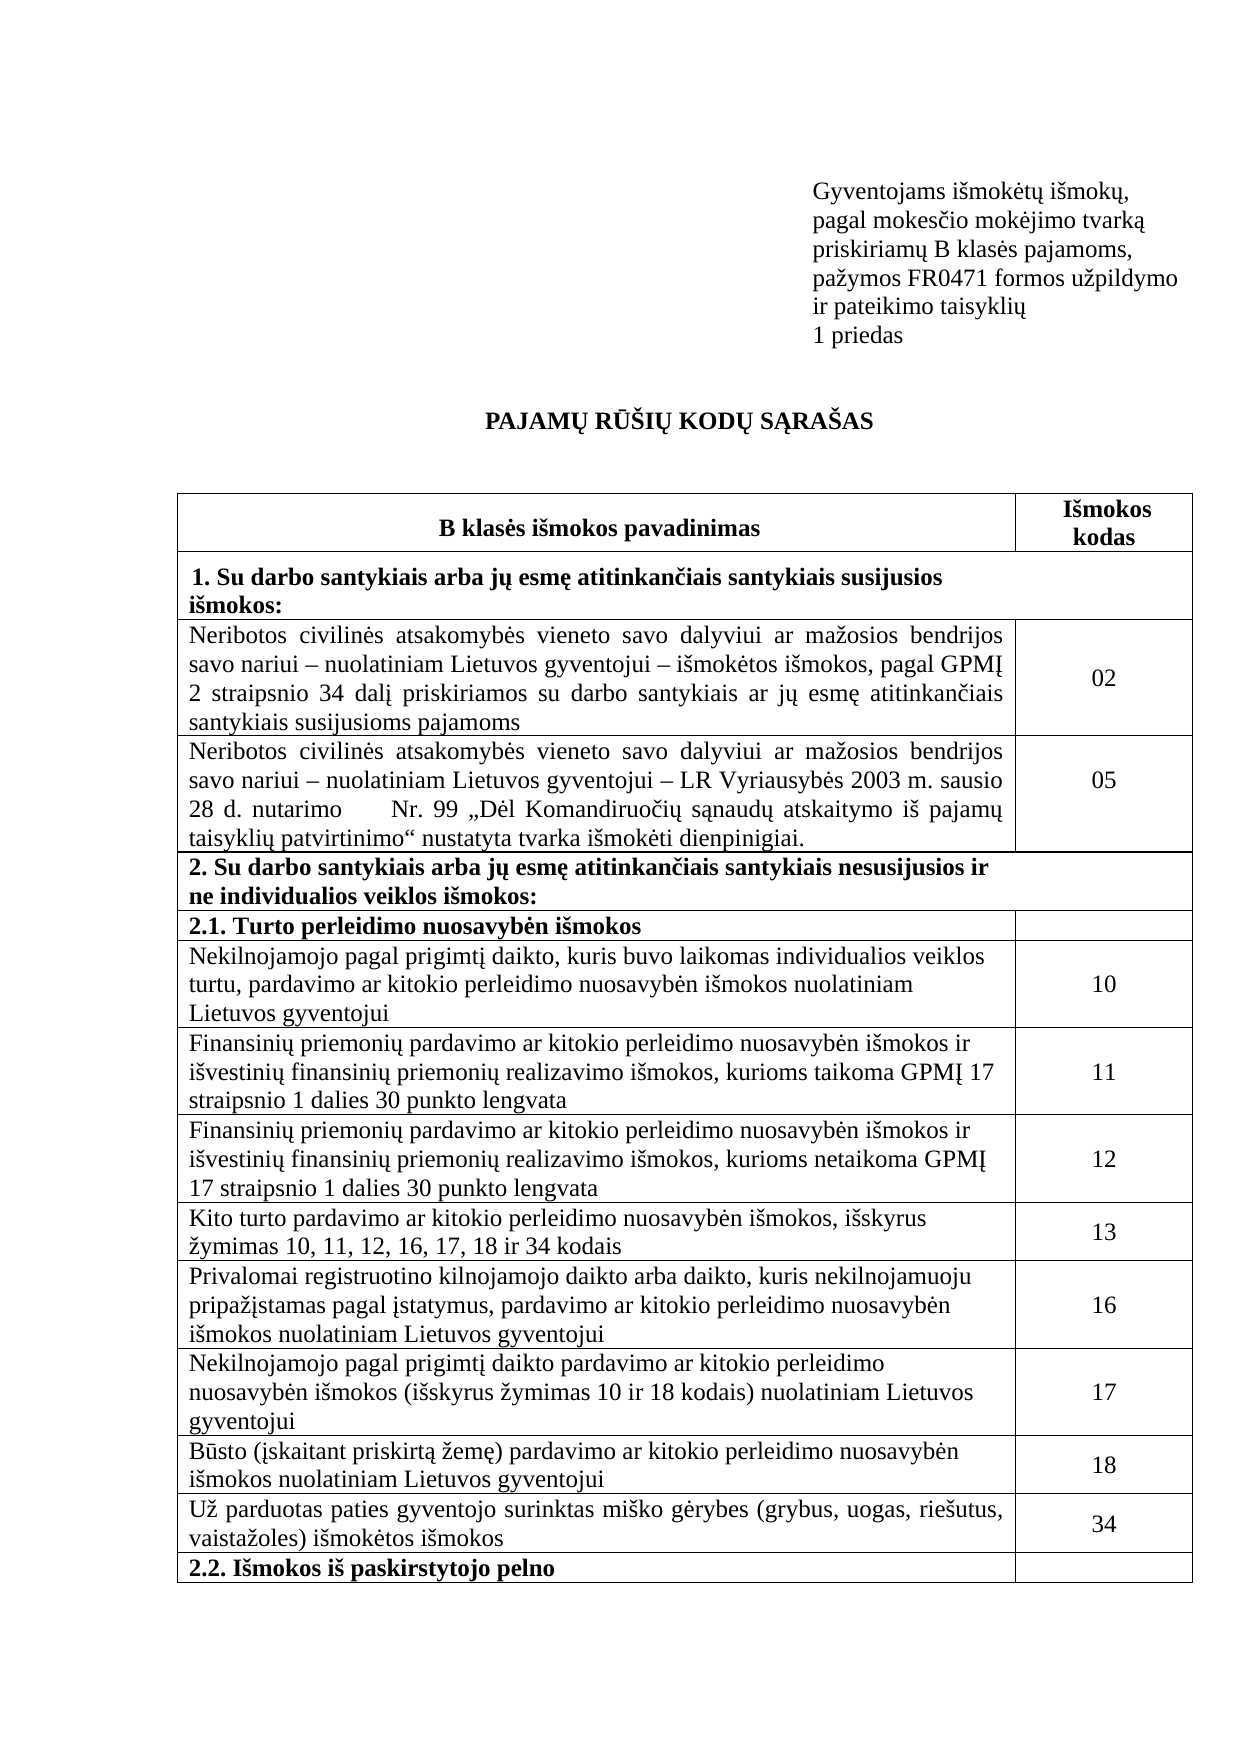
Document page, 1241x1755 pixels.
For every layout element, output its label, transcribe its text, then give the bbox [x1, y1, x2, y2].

table_cell 2.2. Išmokos iš paskirstytojo pelno [178, 1553, 1015, 1582]
table_cell [1016, 1553, 1192, 1582]
table_cell 17 [1016, 1349, 1192, 1435]
table_cell 1. Su darbo santykiais arba jų esmę atitinkančiais santykiais susijusios išmokos: [178, 552, 1015, 619]
table_cell Už parduotas paties gyventojo surinktas miško gėrybes (grybus, uogas, riešutus, vaistažoles) išmokėtos išmokos [178, 1494, 1015, 1552]
text pagal mokesčio mokėjimo tvarką [812, 205, 1181, 234]
text pažymos FR0471 formos užpildymo [812, 263, 1181, 291]
table_cell Neribotos civilinės atsakomybės vieneto savo dalyviui ar mažosios bendrijos savo nariui – nuolatiniam Lietuvos gyventojui – LR Vyriausybės 2003 m. sausio 28 d. nutarimo Nr. 99 „Dėl Komandiruočių sąnaudų atskaitymo iš pajamų taisyklių patvirtinimo“ nustatyta tvarka išmokėti dienpinigiai. [178, 736, 1015, 851]
table_cell 34 [1016, 1494, 1192, 1552]
table_cell Nekilnojamojo pagal prigimtį daikto, kuris buvo laikomas individualios veiklos turtu, pardavimo ar kitokio perleidimo nuosavybėn išmokos nuolatiniam Lietuvos gyventojui [178, 941, 1015, 1027]
text Gyventojams išmokėtų išmokų, [812, 176, 1181, 205]
table_header Išmokos kodas [1016, 494, 1192, 551]
table_cell Finansinių priemonių pardavimo ar kitokio perleidimo nuosavybėn išmokos ir išvestinių finansinių priemonių realizavimo išmokos, kurioms taikoma GPMĮ 17 straipsnio 1 dalies 30 punkto lengvata [178, 1028, 1015, 1114]
text 1 priedas [812, 320, 1181, 349]
table_cell 2.1. Turto perleidimo nuosavybėn išmokos [178, 911, 1015, 940]
text PAJAMŲ RŪŠIŲ KODŲ SĄRAŠAS [177, 406, 1181, 435]
table_cell 13 [1016, 1203, 1192, 1260]
table_cell 12 [1016, 1115, 1192, 1202]
table_cell Privalomai registruotino kilnojamojo daikto arba daikto, kuris nekilnojamuoju pripažįstamas pagal įstatymus, pardavimo ar kitokio perleidimo nuosavybėn išmokos nuolatiniam Lietuvos gyventojui [178, 1261, 1015, 1347]
table_cell Finansinių priemonių pardavimo ar kitokio perleidimo nuosavybėn išmokos ir išvestinių finansinių priemonių realizavimo išmokos, kurioms netaikoma GPMĮ 17 straipsnio 1 dalies 30 punkto lengvata [178, 1115, 1015, 1202]
text priskiriamų B klasės pajamoms, [812, 234, 1181, 263]
table_cell [1016, 911, 1192, 940]
table_cell Kito turto pardavimo ar kitokio perleidimo nuosavybėn išmokos, išskyrus žymimas 10, 11, 12, 16, 17, 18 ir 34 kodais [178, 1203, 1015, 1260]
table_cell 02 [1016, 620, 1192, 735]
table_cell 16 [1016, 1261, 1192, 1347]
table_cell Neribotos civilinės atsakomybės vieneto savo dalyviui ar mažosios bendrijos savo nariui – nuolatiniam Lietuvos gyventojui – išmokėtos išmokos, pagal GPMĮ 2 straipsnio 34 dalį priskiriamos su darbo santykiais ar jų esmę atitinkančiais santykiais susijusioms pajamoms [178, 620, 1015, 735]
table_cell Būsto (įskaitant priskirtą žemę) pardavimo ar kitokio perleidimo nuosavybėn išmokos nuolatiniam Lietuvos gyventojui [178, 1436, 1015, 1493]
table_header B klasės išmokos pavadinimas [178, 494, 1015, 551]
table_cell 11 [1016, 1028, 1192, 1114]
table_cell 10 [1016, 941, 1192, 1027]
table_cell Nekilnojamojo pagal prigimtį daikto pardavimo ar kitokio perleidimo nuosavybėn išmokos (išskyrus žymimas 10 ir 18 kodais) nuolatiniam Lietuvos gyventojui [178, 1349, 1015, 1435]
table_cell [1015, 552, 1192, 619]
table_cell 05 [1016, 736, 1192, 851]
table_cell 18 [1016, 1436, 1192, 1493]
text ir pateikimo taisyklių [812, 291, 1181, 320]
table_cell 2. Su darbo santykiais arba jų esmę atitinkančiais santykiais nesusijusios ir ne individualios veiklos išmokos: [178, 853, 1192, 910]
